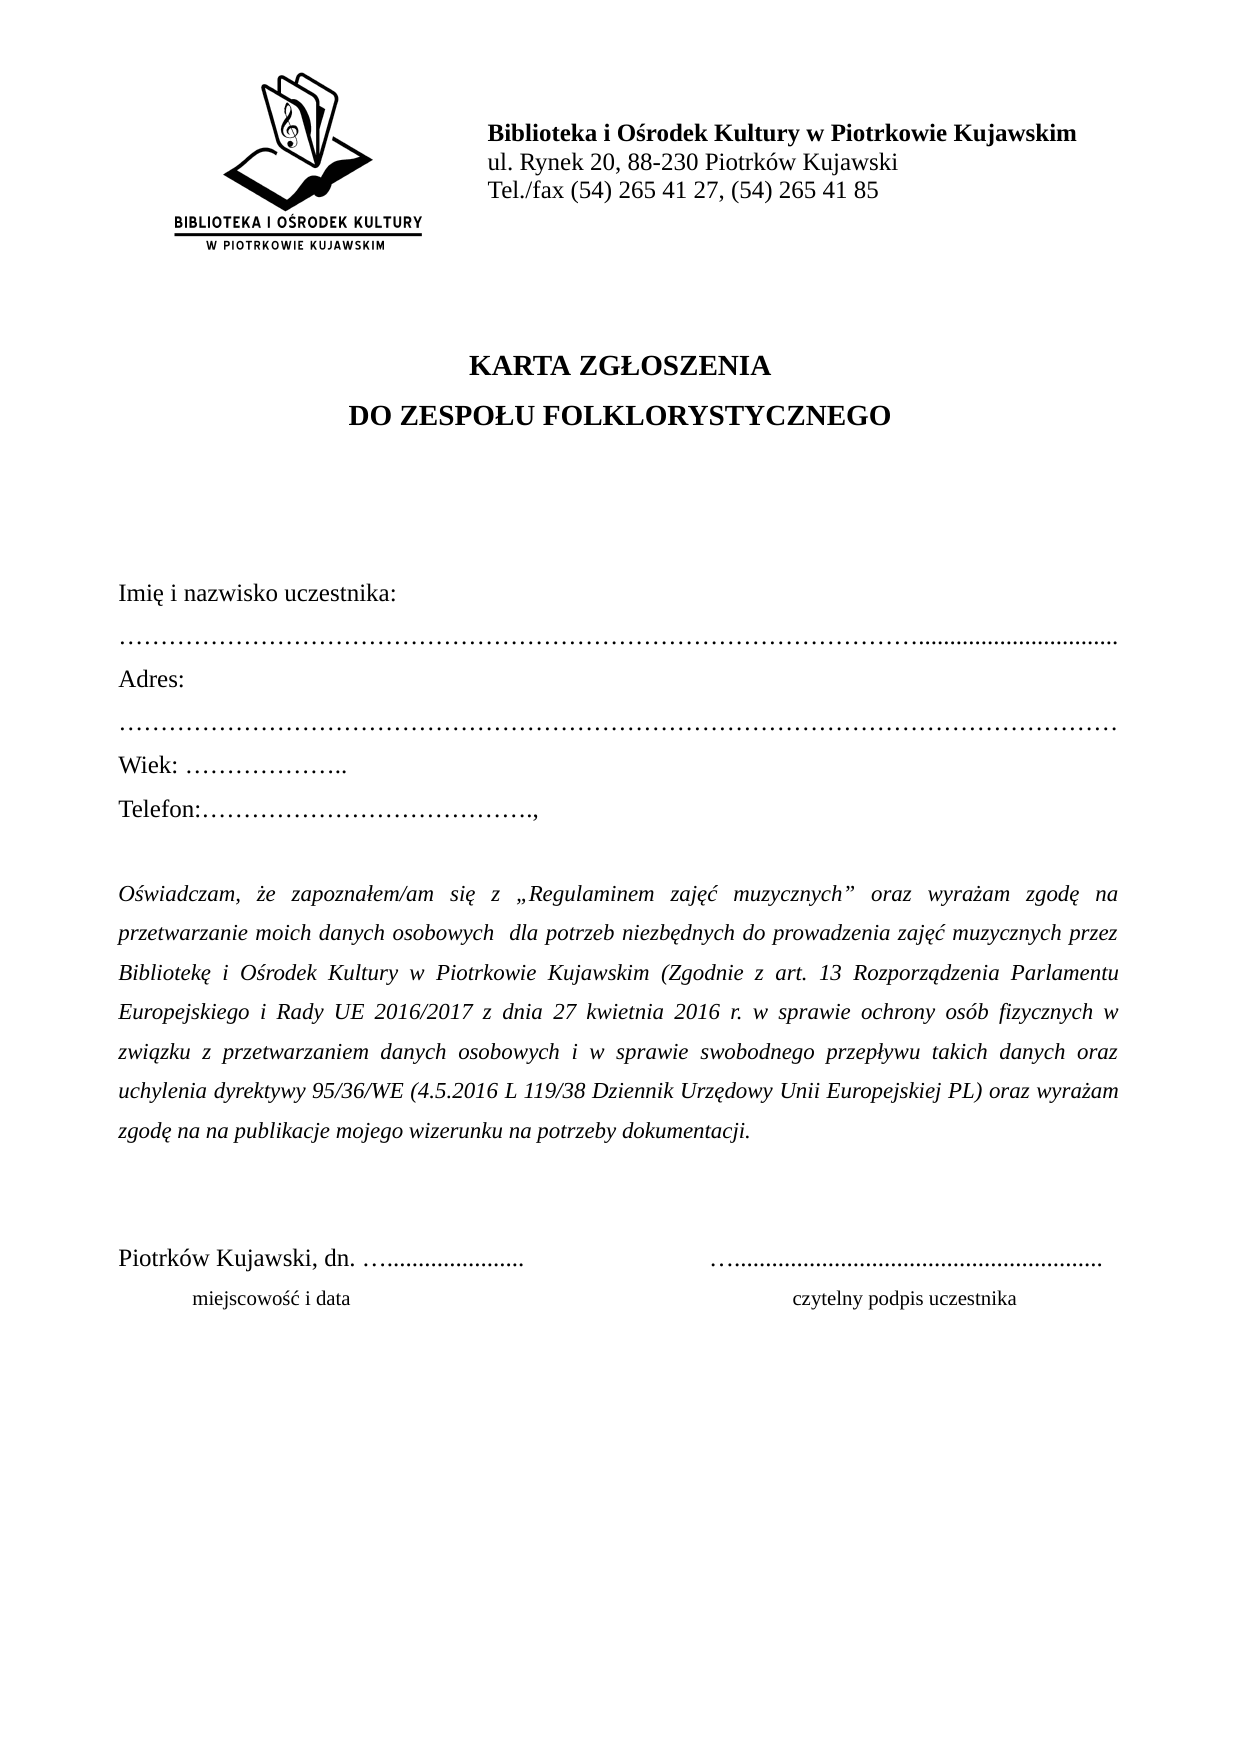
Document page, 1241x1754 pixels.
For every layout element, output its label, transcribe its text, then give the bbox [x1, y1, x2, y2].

text Tel./fax (54) 265 41 27, (54) 265 41 85 [468, 176, 1122, 204]
text Oświadczam, że zapoznałem/am się z „Regulaminem zajęć muzycznych” oraz wyrażam zgodę na przetwarzanie moich danych osobowych dla potrzeb niezbędnych do prowadzenia zajęć muzycznych przez Bibliotekę i Ośrodek Kultury w Piotrkowie Kujawskim (Zgodnie z art. 13 Rozporządzenia Parlamentu Europejskiego i Rady UE 2016/2017 z dnia 27 kwietnia 2016 r. w sprawie ochrony osób fizycznych w związku z przetwarzaniem danych osobowych i w sprawie swobodnego przepływu takich danych oraz uchylenia dyrektywy 95/36/WE (4.5.2016 L 119/38 Dziennik Urzędowy Unii Europejskiej PL) oraz wyrażam zgodę na na publikacje mojego wizerunku na potrzeby dokumentacji. [118, 880, 1122, 1143]
text Piotrków Kujawski, dn. …...................... …........................................................... [118, 1243, 1122, 1271]
text Biblioteka i Ośrodek Kultury w Piotrkowie Kujawskim [468, 118, 1122, 147]
text ul. Rynek 20, 88-230 Piotrków Kujawski [468, 147, 1122, 176]
text Imię i nazwisko uczestnika:……………………………………………………………………………………................................ Adres:………………………………………………………………………………………………………… Wiek: ……………….. Telefon:…………………………………., [118, 578, 1122, 822]
text KARTA ZGŁOSZENIA [118, 348, 1122, 382]
picture [141, 47, 468, 293]
text miejscowość i data czytelny podpis uczestnika [118, 1286, 1122, 1310]
text DO ZESPOŁU FOLKLORYSTYCZNEGO [118, 398, 1122, 432]
